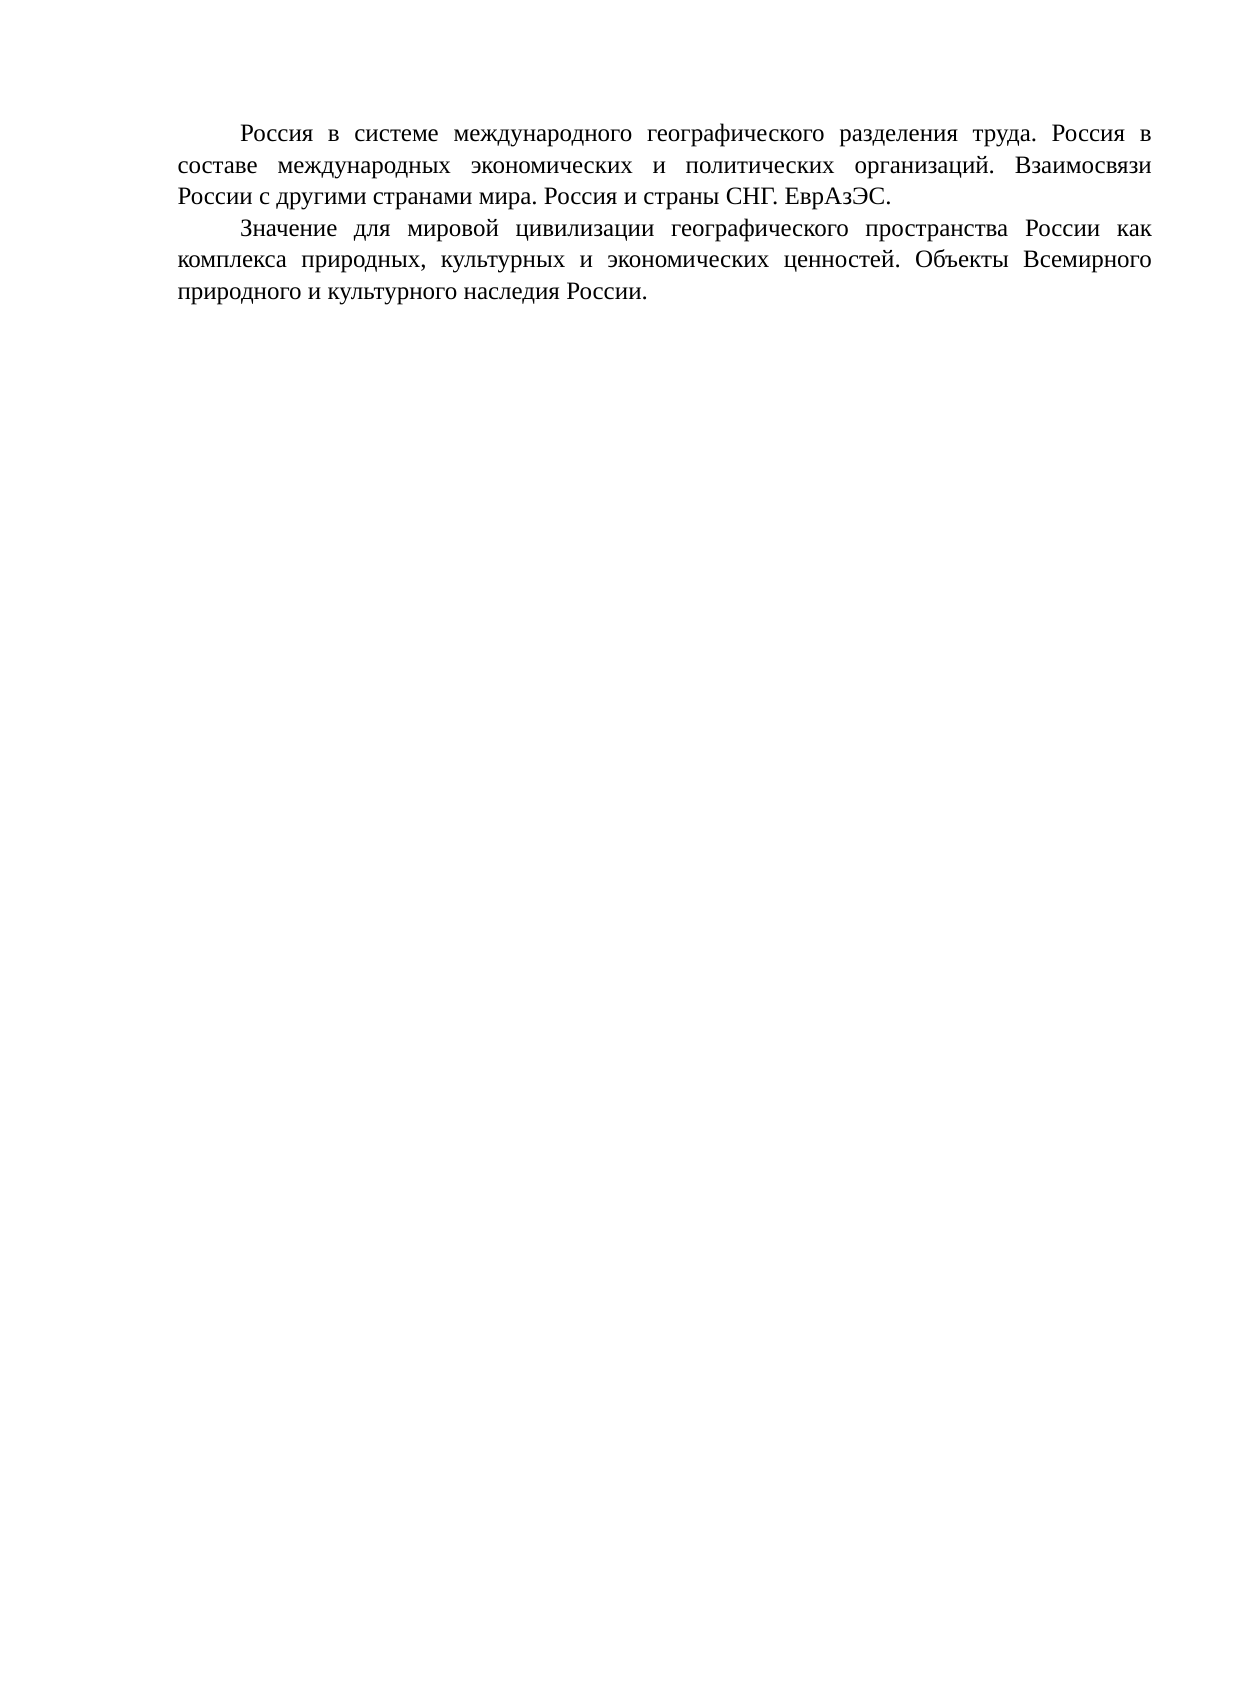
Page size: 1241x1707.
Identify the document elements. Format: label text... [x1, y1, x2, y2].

text Значение для мировой цивилизации географического пространства России как комплекса природных, культурных и экономических ценностей. Объекты Всемирного природного и культурного наследия России. [177, 213, 1152, 305]
text Россия в системе международного географического разделения труда. Россия в составе международных экономических и политических организаций. Взаимосвязи России с другими странами мира. Россия и страны СНГ. ЕврАзЭС. [177, 118, 1152, 210]
